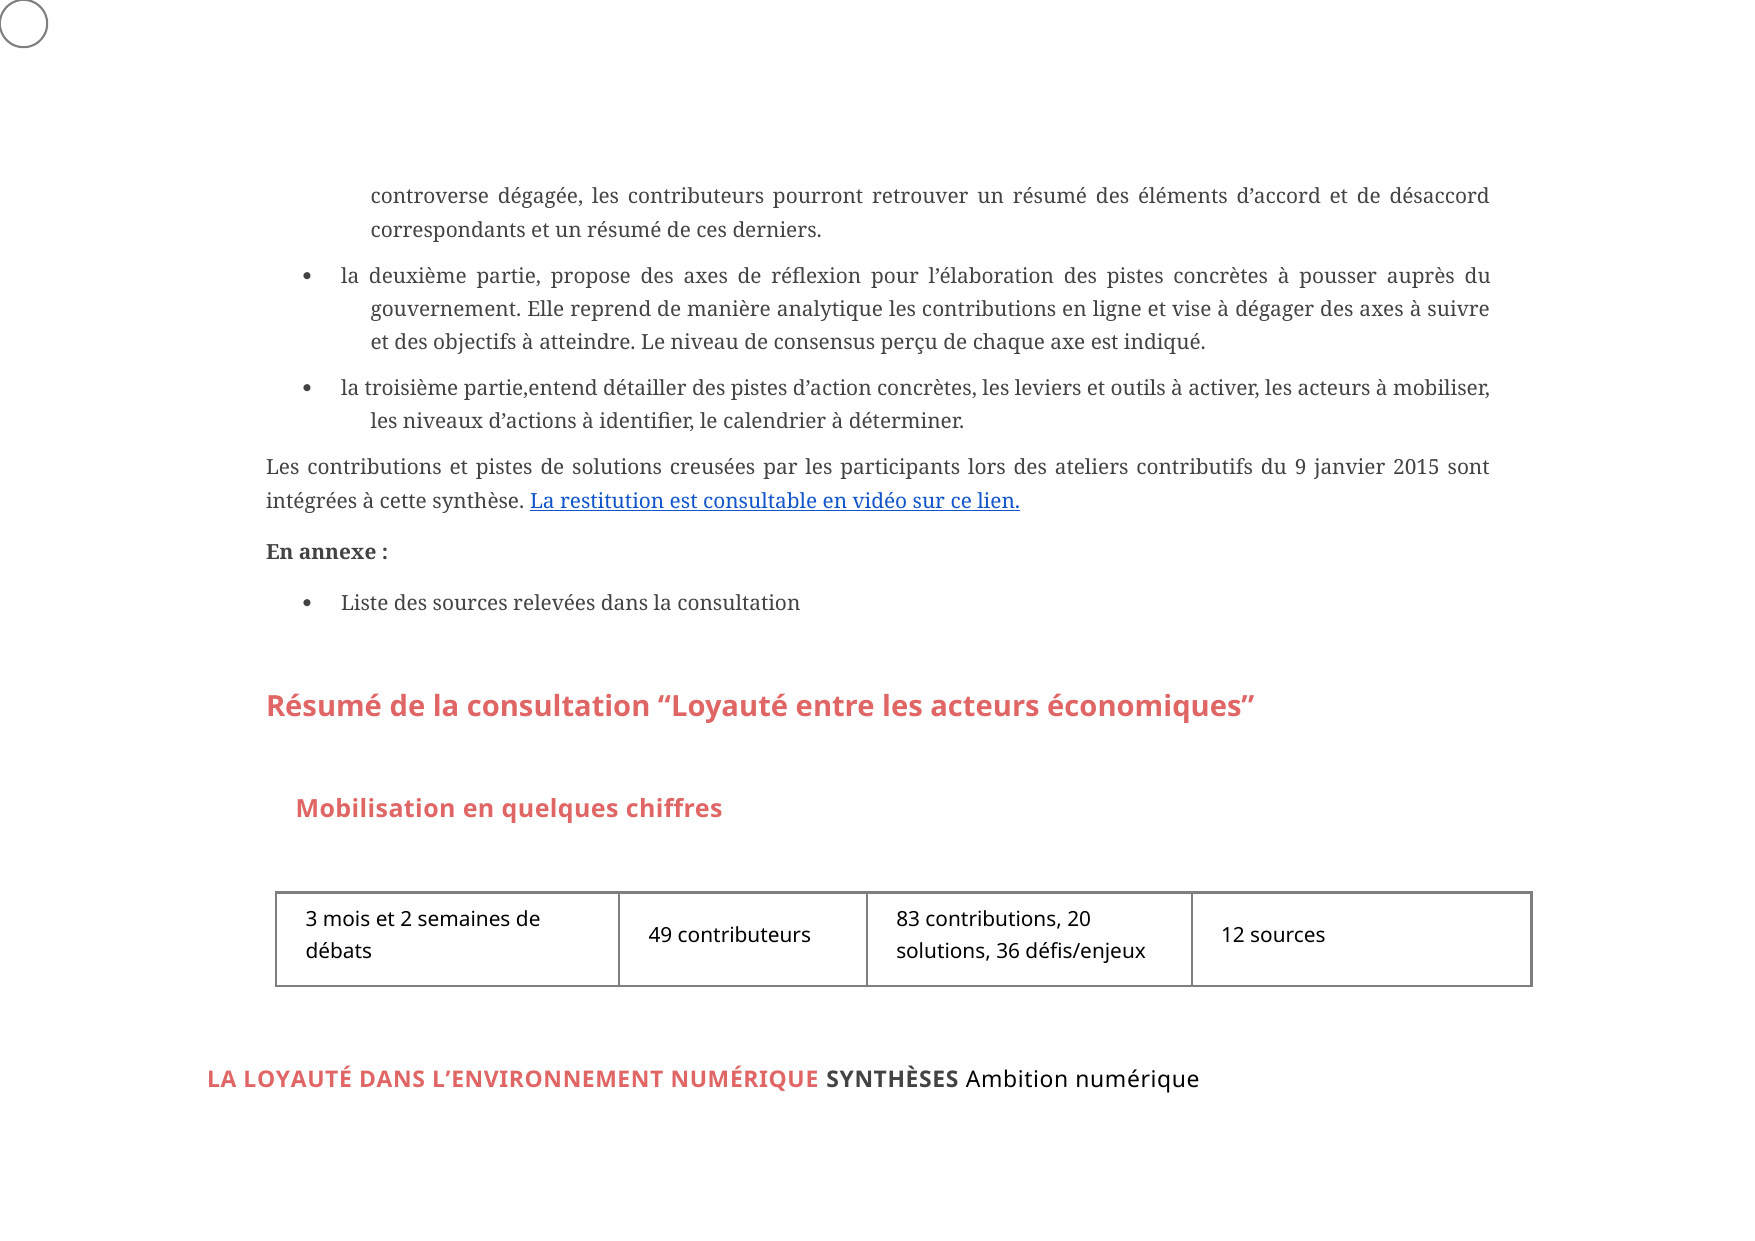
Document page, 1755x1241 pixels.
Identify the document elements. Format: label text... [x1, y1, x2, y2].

table_header 83 contributions, 20 solutions, 36 défis/enjeux [868, 894, 1191, 985]
text Résumé de la consultation “Loyauté entre les acteurs économiques” [266, 688, 1492, 724]
table_header 12 sources [1193, 894, 1530, 985]
table_header 3 mois et 2 semaines de débats [277, 894, 618, 985]
text En annexe : [266, 532, 1492, 566]
list controverse dégagée, les contributeurs pourront retrouver un résumé des éléments d’accord et de désaccord correspondants et un résumé de ces derniers. [303, 177, 1492, 244]
list la troisième partie,entend détailler des pistes d’action concrètes, les leviers et outils à activer, les acteurs à mobiliser, les niveaux d’actions à identifier, le calendrier à déterminer. [303, 369, 1492, 436]
text Mobilisation en quelques chiffres [295, 791, 1492, 825]
list Liste des sources relevées dans la consultation [303, 583, 1492, 617]
text Les contributions et pistes de solutions creusées par les participants lors des ateliers contributifs du 9 janvier 2015 sont intégrées à cette synthèse. La restitution est consultable en vidéo sur ce lien. [266, 448, 1492, 515]
table_header 49 contributeurs [620, 894, 866, 985]
list la deuxième partie, propose des axes de réflexion pour l’élaboration des pistes concrètes à pousser auprès du gouvernement. Elle reprend de manière analytique les contributions en ligne et vise à dégager des axes à suivre et des objectifs à atteindre. Le niveau de consensus perçu de chaque axe est indiqué. [303, 256, 1492, 356]
